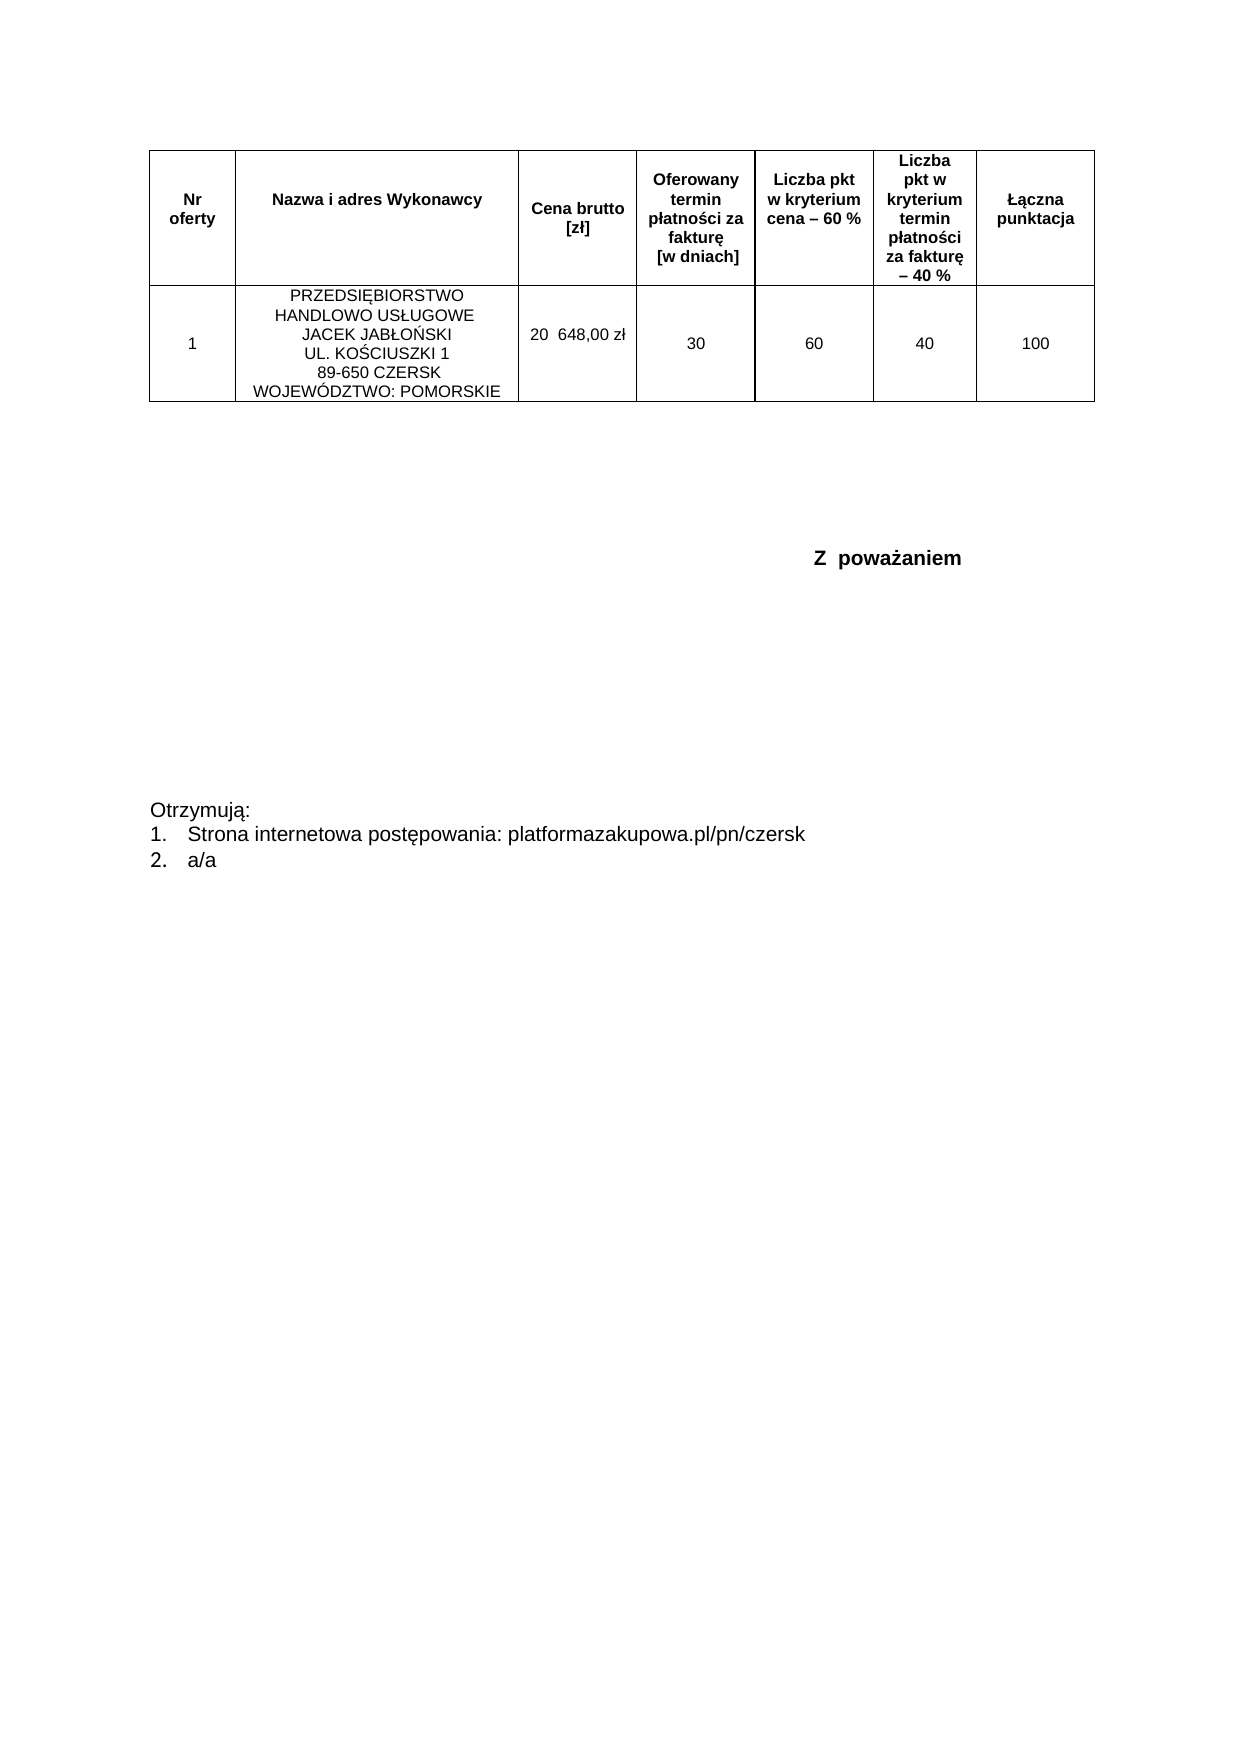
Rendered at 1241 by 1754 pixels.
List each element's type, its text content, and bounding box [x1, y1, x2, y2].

table_header Łączna punktacja [977, 151, 1094, 285]
table_header Liczba pkt w kryterium termin płatności za fakturę – 40 % [874, 151, 976, 285]
table_header Nr oferty [150, 151, 235, 285]
table_header Nazwa i adres Wykonawcy [236, 151, 518, 285]
table_cell 60 [756, 286, 873, 401]
table_cell PRZEDSIĘBIORSTWO HANDLOWO USŁUGOWE JACEK JABŁOŃSKI UL. KOŚCIUSZKI 1 89-650 CZERSK WOJEWÓDZTWO: POMORSKIE [236, 286, 518, 401]
table_cell 30 [637, 286, 754, 401]
text Otrzymują: [150, 798, 1090, 822]
table_header Cena brutto [zł] [519, 151, 636, 285]
list a/a [150, 846, 1090, 873]
table_cell 100 [977, 286, 1094, 401]
table_cell 20 648,00 zł [519, 286, 636, 401]
table_cell 40 [874, 286, 976, 401]
table_cell 1 [150, 286, 235, 401]
text Z poważaniem [814, 546, 1090, 570]
table_header Liczba pkt w kryterium cena – 60 % [756, 151, 873, 285]
table_header Oferowany termin płatności za fakturę [w dniach] [637, 151, 754, 285]
list Strona internetowa postępowania: platformazakupowa.pl/pn/czersk [150, 822, 1090, 846]
